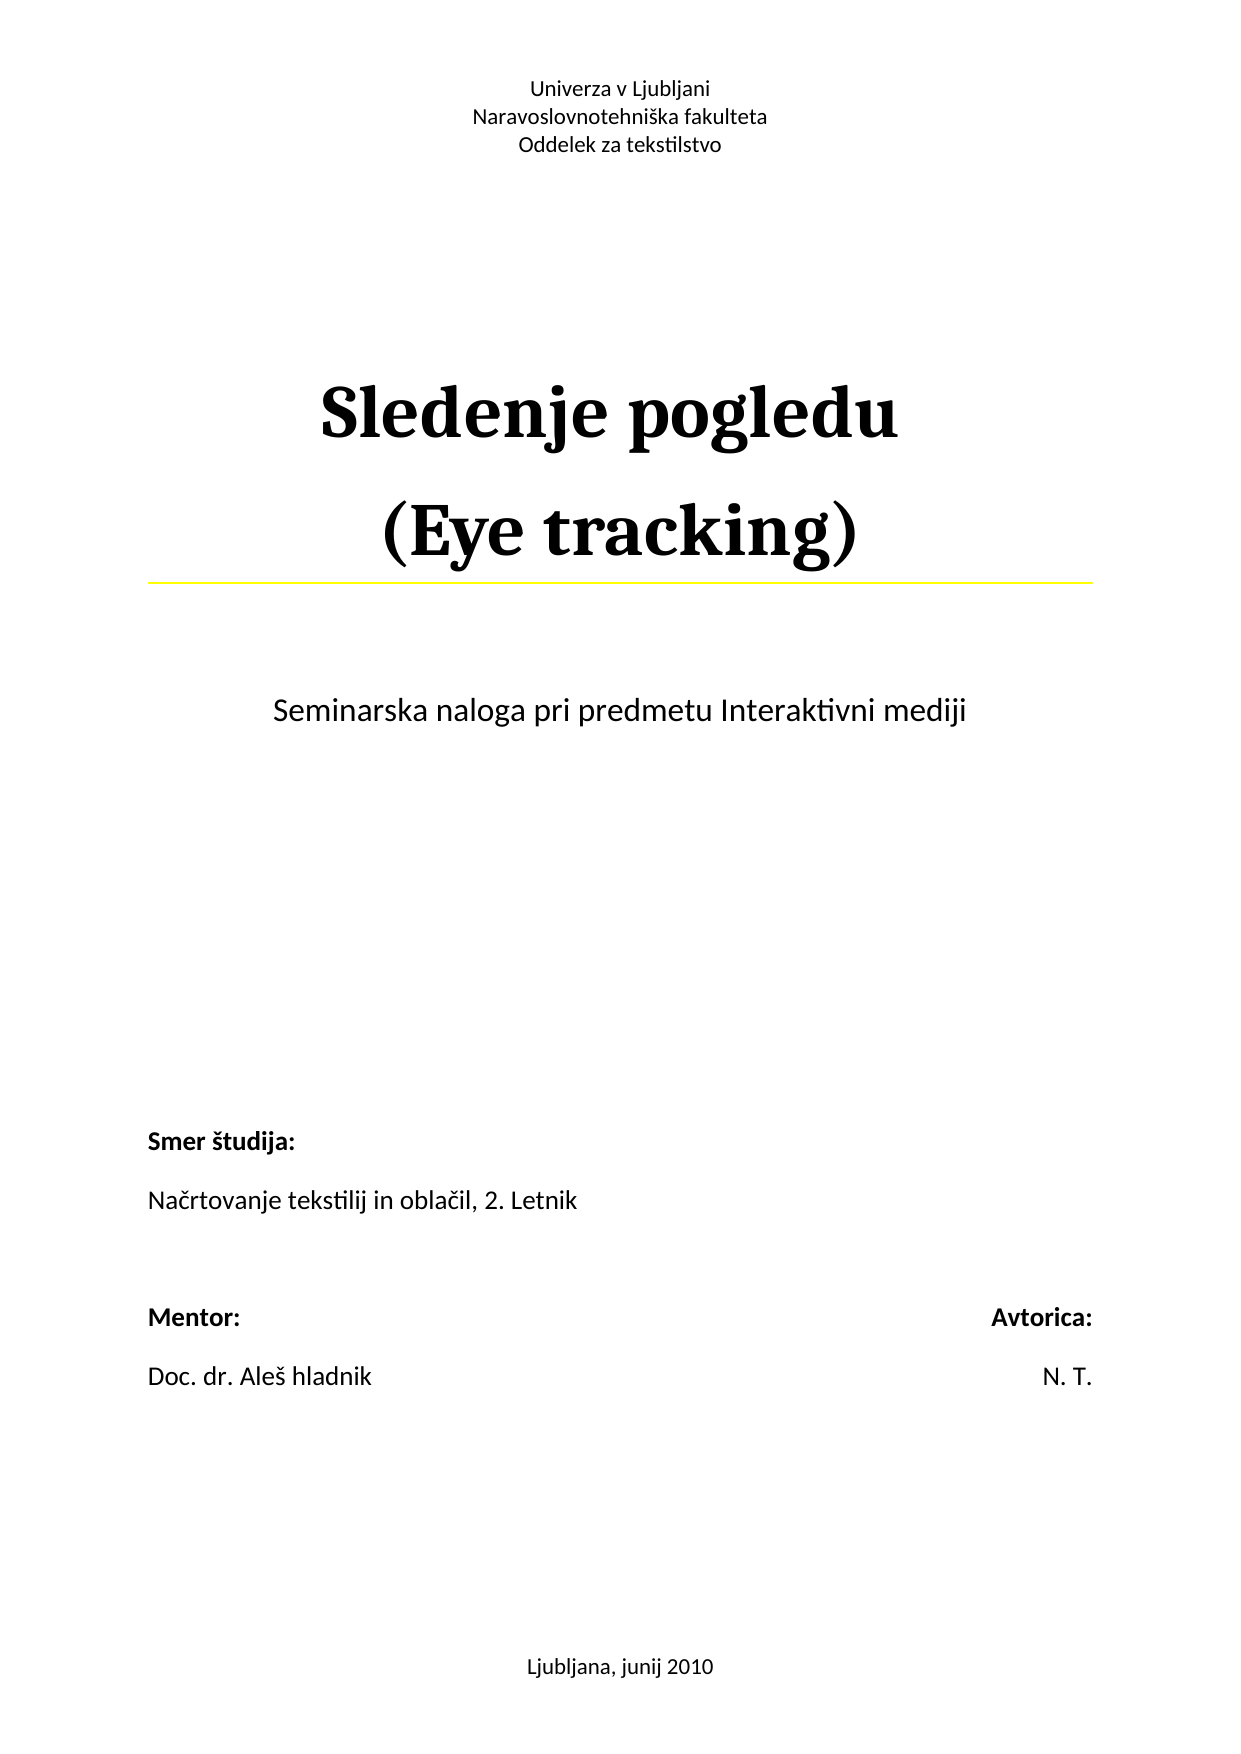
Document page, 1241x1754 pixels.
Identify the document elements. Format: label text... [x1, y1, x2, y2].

text Avtorica: [657, 1300, 1093, 1333]
text Načrtovanje tekstilij in oblačil, 2. Letnik [148, 1183, 583, 1216]
text Smer študija: [148, 1124, 583, 1157]
text Mentor: [148, 1300, 583, 1333]
text Seminarska naloga pri predmetu Interaktivni mediji [148, 689, 1093, 729]
subtitle (Eye tracking) [148, 487, 1093, 582]
text Doc. dr. Aleš hladnik [148, 1359, 583, 1392]
subtitle Sledenje pogledu [148, 370, 1093, 456]
text N. T. [657, 1359, 1093, 1392]
